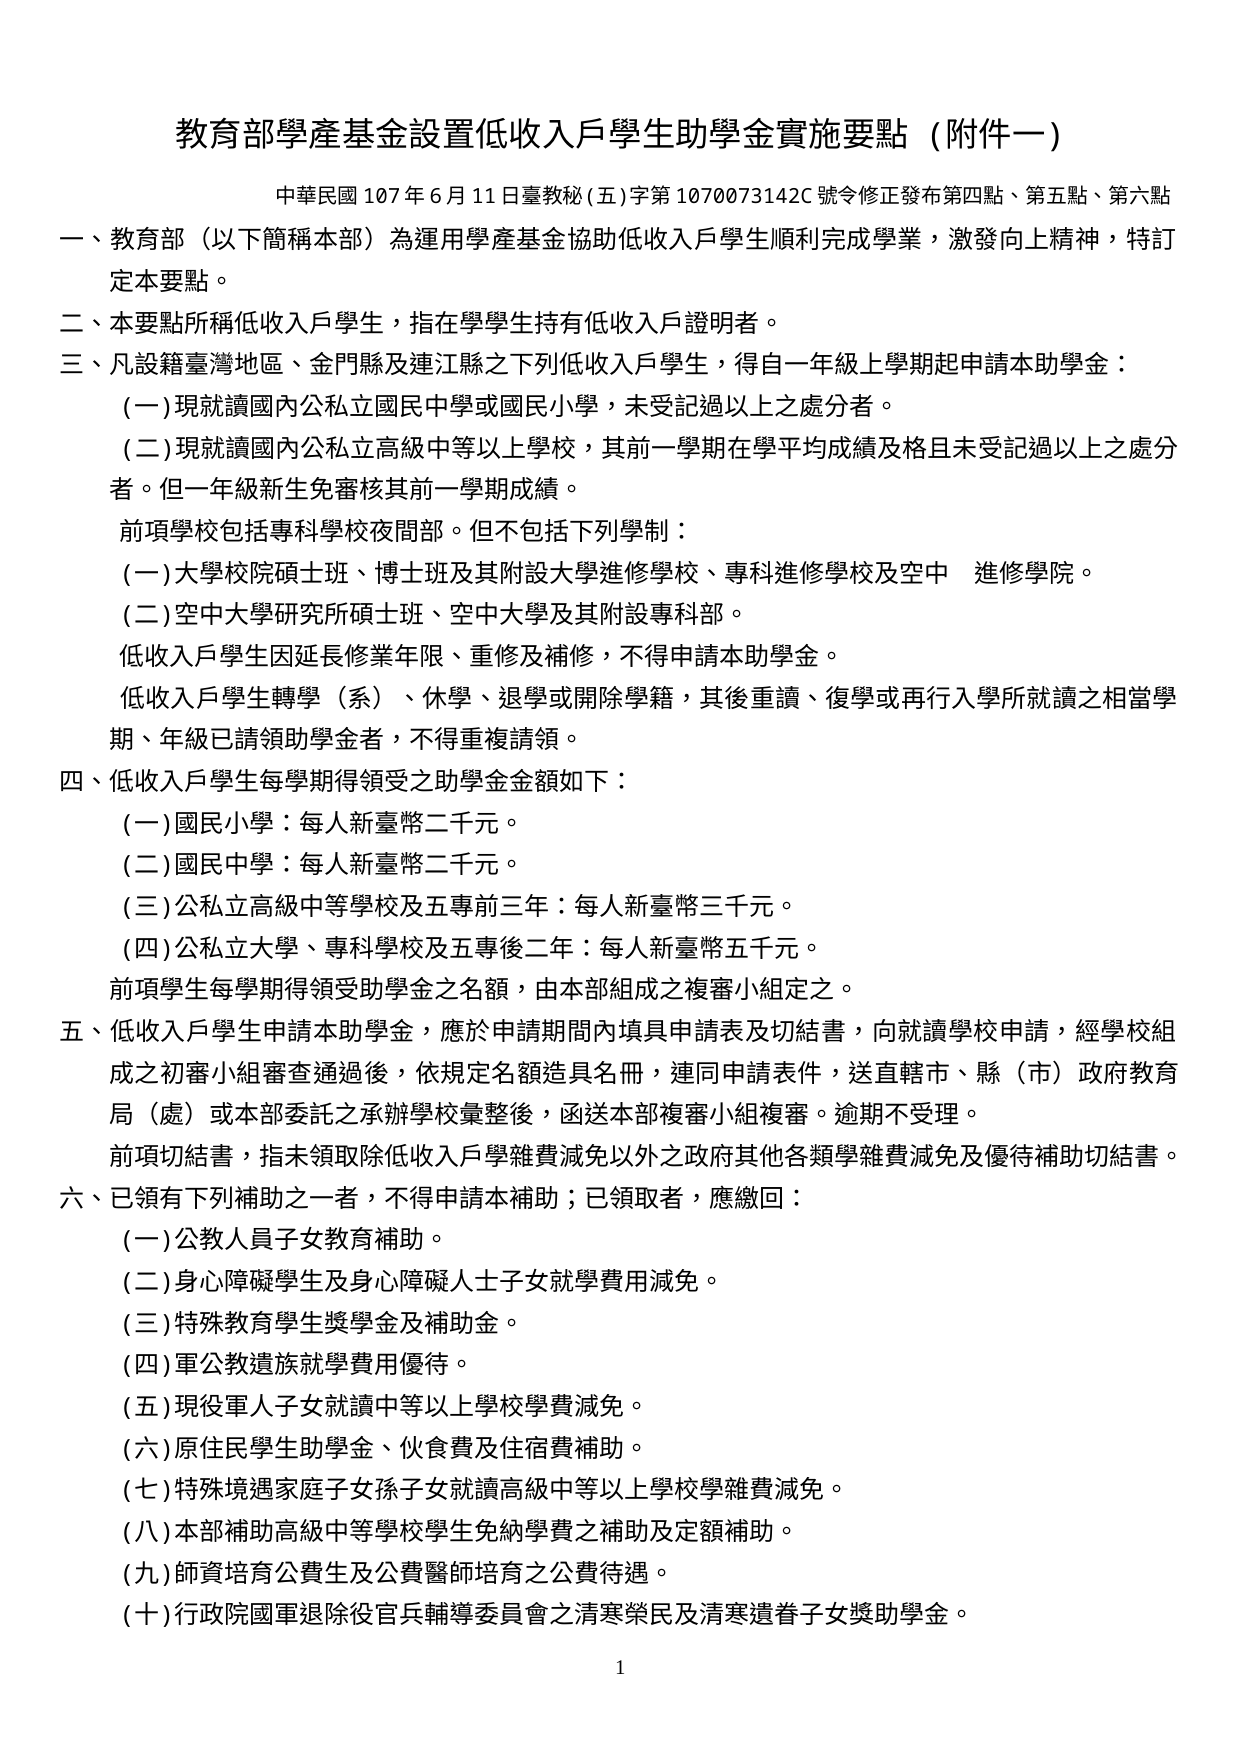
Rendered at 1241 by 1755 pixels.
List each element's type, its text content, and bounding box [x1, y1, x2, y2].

text 前項切結書，指未領取除低收入戶學雜費減免以外之政府其他各類學雜費減免及優待補助切結書。 [59, 1132, 1181, 1174]
text (二)身心障礙學生及身心障礙人士子女就學費用減免。 [59, 1257, 1181, 1299]
text 三、凡設籍臺灣地區、金門縣及連江縣之下列低收入戶學生，得自一年級上學期起申請本助學金： [59, 341, 1181, 382]
text (十)行政院國軍退除役官兵輔導委員會之清寒榮民及清寒遺眷子女獎助學金。 [59, 1591, 1181, 1632]
text (二)空中大學研究所碩士班、空中大學及其附設專科部。 [59, 591, 1181, 632]
text (三)公私立高級中等學校及五專前三年：每人新臺幣三千元。 [59, 882, 1181, 924]
text 二、本要點所稱低收入戶學生，指在學學生持有低收入戶證明者。 [59, 299, 1181, 341]
text 中華民國107年6月11日臺教秘(五)字第1070073142C號令修正發布第四點、第五點、第六點 [59, 153, 1181, 216]
text (一)大學校院碩士班、博士班及其附設大學進修學校、專科進修學校及空中 進修學院。 [59, 549, 1181, 591]
text (五)現役軍人子女就讀中等以上學校學費減免。 [59, 1382, 1181, 1424]
text (一)現就讀國內公私立國民中學或國民小學，未受記過以上之處分者。 [59, 382, 1181, 424]
text (一)公教人員子女教育補助。 [59, 1216, 1181, 1257]
text 前項學校包括專科學校夜間部。但不包括下列學制： [59, 507, 1181, 549]
text 六、已領有下列補助之一者，不得申請本補助；已領取者，應繳回： [59, 1174, 1181, 1216]
text (九)師資培育公費生及公費醫師培育之公費待遇。 [59, 1549, 1181, 1591]
text (六)原住民學生助學金、伙食費及住宿費補助。 [59, 1424, 1181, 1466]
text 低收入戶學生因延長修業年限、重修及補修，不得申請本助學金。 [59, 632, 1181, 674]
text (一)國民小學：每人新臺幣二千元。 [59, 799, 1181, 841]
text (八)本部補助高級中等學校學生免納學費之補助及定額補助。 [59, 1507, 1181, 1549]
text (四)公私立大學、專科學校及五專後二年：每人新臺幣五千元。 [59, 924, 1181, 966]
text 低收入戶學生轉學（系）、休學、退學或開除學籍，其後重讀、復學或再行入學所就讀之相當學期、年級已請領助學金者，不得重複請領。 [59, 674, 1181, 757]
text 教育部學產基金設置低收入戶學生助學金實施要點 (附件一) [59, 91, 1181, 153]
text 一、教育部（以下簡稱本部）為運用學產基金協助低收入戶學生順利完成學業，激發向上精神，特訂定本要點。 [59, 216, 1181, 299]
text 四、低收入戶學生每學期得領受之助學金金額如下： [59, 757, 1181, 799]
text (二)國民中學：每人新臺幣二千元。 [59, 841, 1181, 882]
text 前項學生每學期得領受助學金之名額，由本部組成之複審小組定之。 [59, 966, 1181, 1007]
text (四)軍公教遺族就學費用優待。 [59, 1341, 1181, 1382]
text 五、低收入戶學生申請本助學金，應於申請期間內填具申請表及切結書，向就讀學校申請，經學校組成之初審小組審查通過後，依規定名額造具名冊，連同申請表件，送直轄市、縣（市）政府教育局（處）或本部委託之承辦學校彙整後，函送本部複審小組複審。逾期不受理。 [59, 1007, 1181, 1132]
text (七)特殊境遇家庭子女孫子女就讀高級中等以上學校學雜費減免。 [59, 1466, 1181, 1507]
text (三)特殊教育學生獎學金及補助金。 [59, 1299, 1181, 1341]
text (二)現就讀國內公私立高級中等以上學校，其前一學期在學平均成績及格且未受記過以上之處分者。但一年級新生免審核其前一學期成績。 [59, 424, 1181, 507]
